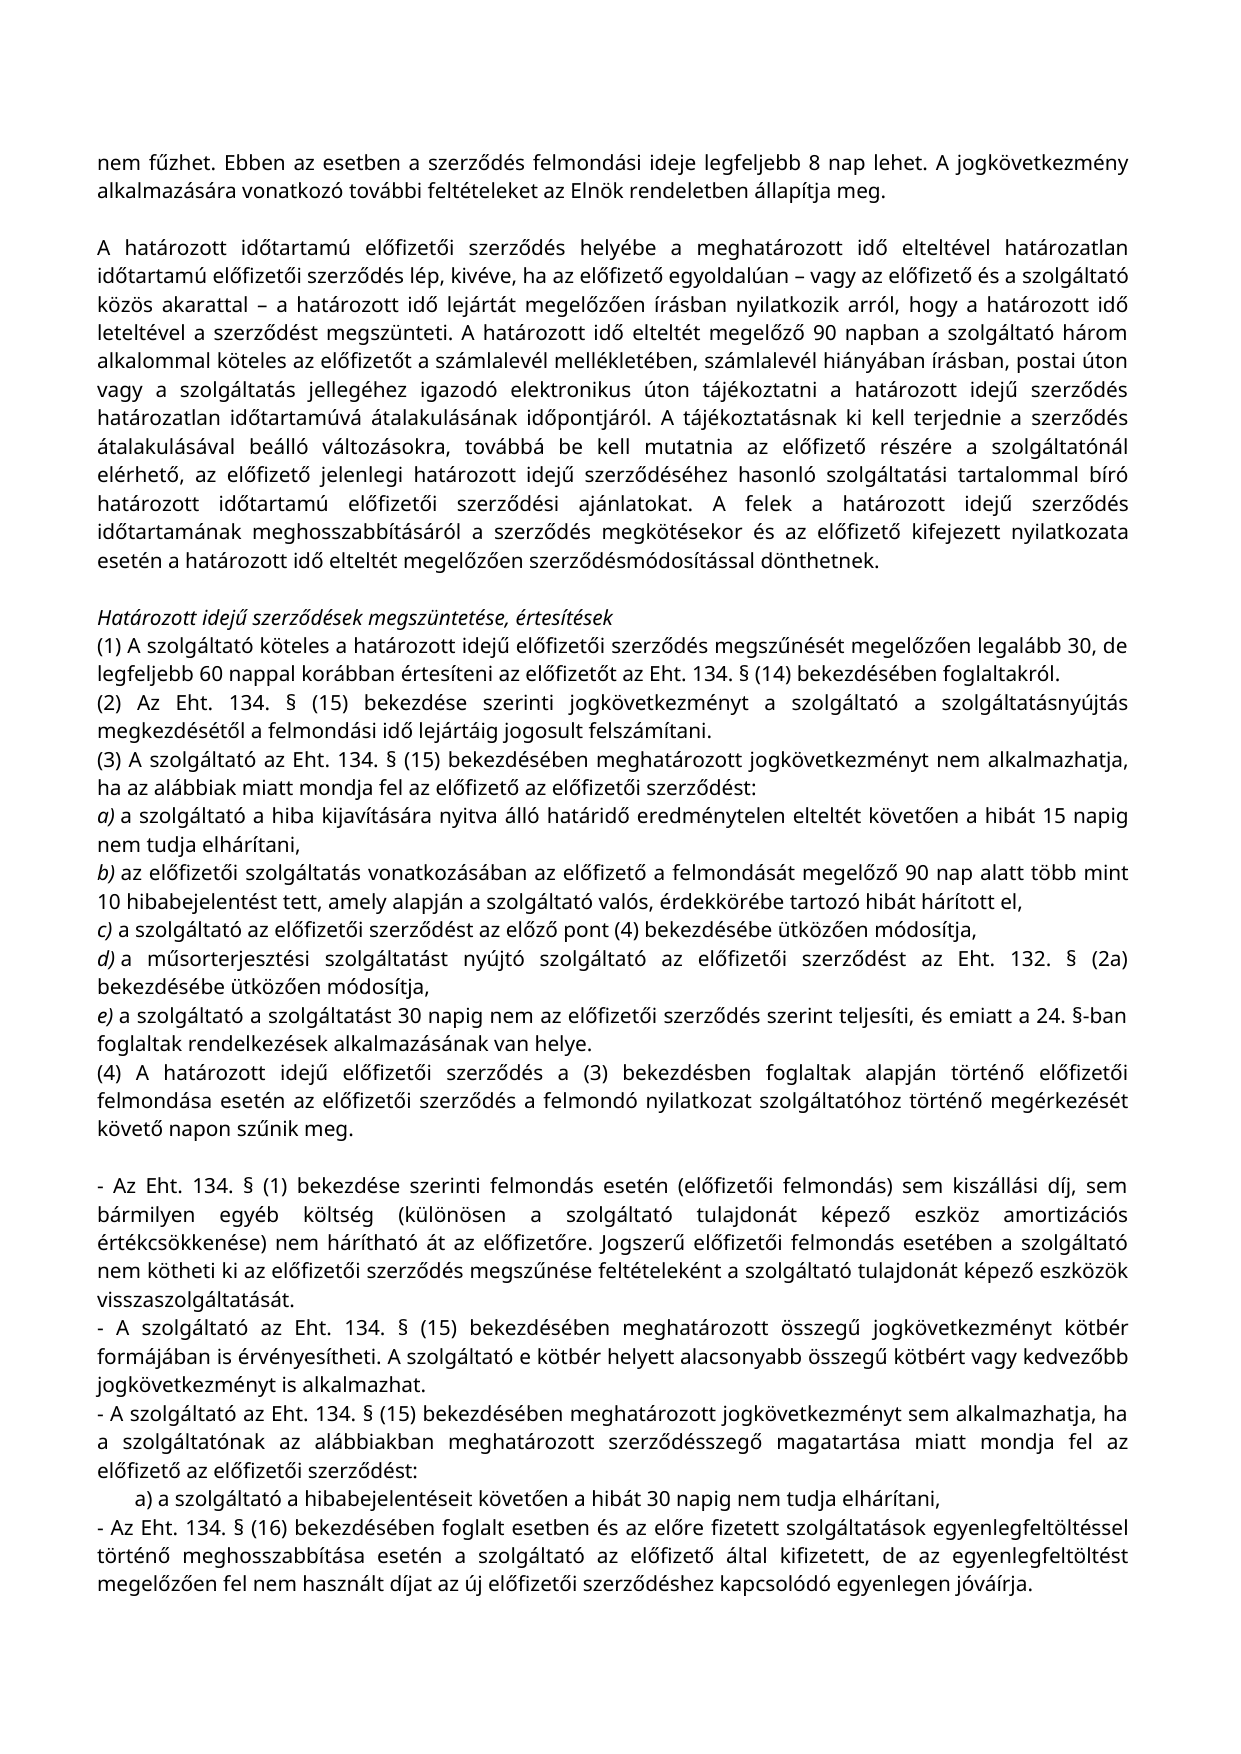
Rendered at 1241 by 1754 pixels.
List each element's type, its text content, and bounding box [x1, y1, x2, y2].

text b) az előfizetői szolgáltatás vonatkozásában az előfizető a felmondását megelőző 90 nap alatt több mint 10 hibabejelentést tett, amely alapján a szolgáltató valós, érdekkörébe tartozó hibát hárított el, [97, 858, 1130, 915]
text nem fűzhet. Ebben az esetben a szerződés felmondási ideje legfeljebb 8 nap lehet. A jogkövetkezmény alkalmazására vonatkozó további feltételeket az Elnök rendeletben állapítja meg. [97, 148, 1130, 204]
text (2) Az Eht. 134. § (15) bekezdése szerinti jogkövetkezményt a szolgáltató a szolgáltatásnyújtás megkezdésétől a felmondási idő lejártáig jogosult felszámítani. [97, 688, 1130, 745]
text d) a műsorterjesztési szolgáltatást nyújtó szolgáltató az előfizetői szerződést az Eht. 132. § (2a) bekezdésébe ütközően módosítja, [97, 944, 1130, 1001]
text - Az Eht. 134. § (16) bekezdésében foglalt esetben és az előre fizetett szolgáltatások egyenlegfeltöltéssel történő meghosszabbítása esetén a szolgáltató az előfizető által kifizetett, de az egyenlegfeltöltést megelőzően fel nem használt díjat az új előfizetői szerződéshez kapcsolódó egyenlegen jóváírja. [97, 1513, 1130, 1598]
text Határozott idejű szerződések megszüntetése, értesítések [97, 603, 1130, 631]
text (1) A szolgáltató köteles a határozott idejű előfizetői szerződés megszűnését megelőzően legalább 30, de legfeljebb 60 nappal korábban értesíteni az előfizetőt az Eht. 134. § (14) bekezdésében foglaltakról. [97, 631, 1130, 688]
text - Az Eht. 134. § (1) bekezdése szerinti felmondás esetén (előfizetői felmondás) sem kiszállási díj, sem bármilyen egyéb költség (különösen a szolgáltató tulajdonát képező eszköz amortizációs értékcsökkenése) nem hárítható át az előfizetőre. Jogszerű előfizetői felmondás esetében a szolgáltató nem kötheti ki az előfizetői szerződés megszűnése feltételeként a szolgáltató tulajdonát képező eszközök visszaszolgáltatását. [97, 1171, 1130, 1313]
text e) a szolgáltató a szolgáltatást 30 napig nem az előfizetői szerződés szerint teljesíti, és emiatt a 24. §-ban foglaltak rendelkezések alkalmazásának van helye. [97, 1001, 1130, 1058]
text a) a szolgáltató a hibabejelentéseit követően a hibát 30 napig nem tudja elhárítani, [134, 1484, 1130, 1513]
text (4) A határozott idejű előfizetői szerződés a (3) bekezdésben foglaltak alapján történő előfizetői felmondása esetén az előfizetői szerződés a felmondó nyilatkozat szolgáltatóhoz történő megérkezését követő napon szűnik meg. [97, 1058, 1130, 1143]
text A határozott időtartamú előfizetői szerződés helyébe a meghatározott idő elteltével határozatlan időtartamú előfizetői szerződés lép, kivéve, ha az előfizető egyoldalúan – vagy az előfizető és a szolgáltató közös akarattal – a határozott idő lejártát megelőzően írásban nyilatkozik arról, hogy a határozott idő leteltével a szerződést megszünteti. A határozott idő elteltét megelőző 90 napban a szolgáltató három alkalommal köteles az előfizetőt a számlalevél mellékletében, számlalevél hiányában írásban, postai úton vagy a szolgáltatás jellegéhez igazodó elektronikus úton tájékoztatni a határozott idejű szerződés határozatlan időtartamúvá átalakulásának időpontjáról. A tájékoztatásnak ki kell terjednie a szerződés átalakulásával beálló változásokra, továbbá be kell mutatnia az előfizető részére a szolgáltatónál elérhető, az előfizető jelenlegi határozott idejű szerződéséhez hasonló szolgáltatási tartalommal bíró határozott időtartamú előfizetői szerződési ajánlatokat. A felek a határozott idejű szerződés időtartamának meghosszabbításáról a szerződés megkötésekor és az előfizető kifejezett nyilatkozata esetén a határozott idő elteltét megelőzően szerződésmódosítással dönthetnek. [97, 233, 1130, 574]
text - A szolgáltató az Eht. 134. § (15) bekezdésében meghatározott összegű jogkövetkezményt kötbér formájában is érvényesítheti. A szolgáltató e kötbér helyett alacsonyabb összegű kötbért vagy kedvezőbb jogkövetkezményt is alkalmazhat. [97, 1313, 1130, 1399]
text c) a szolgáltató az előfizetői szerződést az előző pont (4) bekezdésébe ütközően módosítja, [97, 915, 1130, 944]
text - A szolgáltató az Eht. 134. § (15) bekezdésében meghatározott jogkövetkezményt sem alkalmazhatja, ha a szolgáltatónak az alábbiakban meghatározott szerződésszegő magatartása miatt mondja fel az előfizető az előfizetői szerződést: [97, 1399, 1130, 1484]
text (3) A szolgáltató az Eht. 134. § (15) bekezdésében meghatározott jogkövetkezményt nem alkalmazhatja, ha az alábbiak miatt mondja fel az előfizető az előfizetői szerződést: [97, 745, 1130, 802]
text a) a szolgáltató a hiba kijavítására nyitva álló határidő eredménytelen elteltét követően a hibát 15 napig nem tudja elhárítani, [97, 802, 1130, 858]
